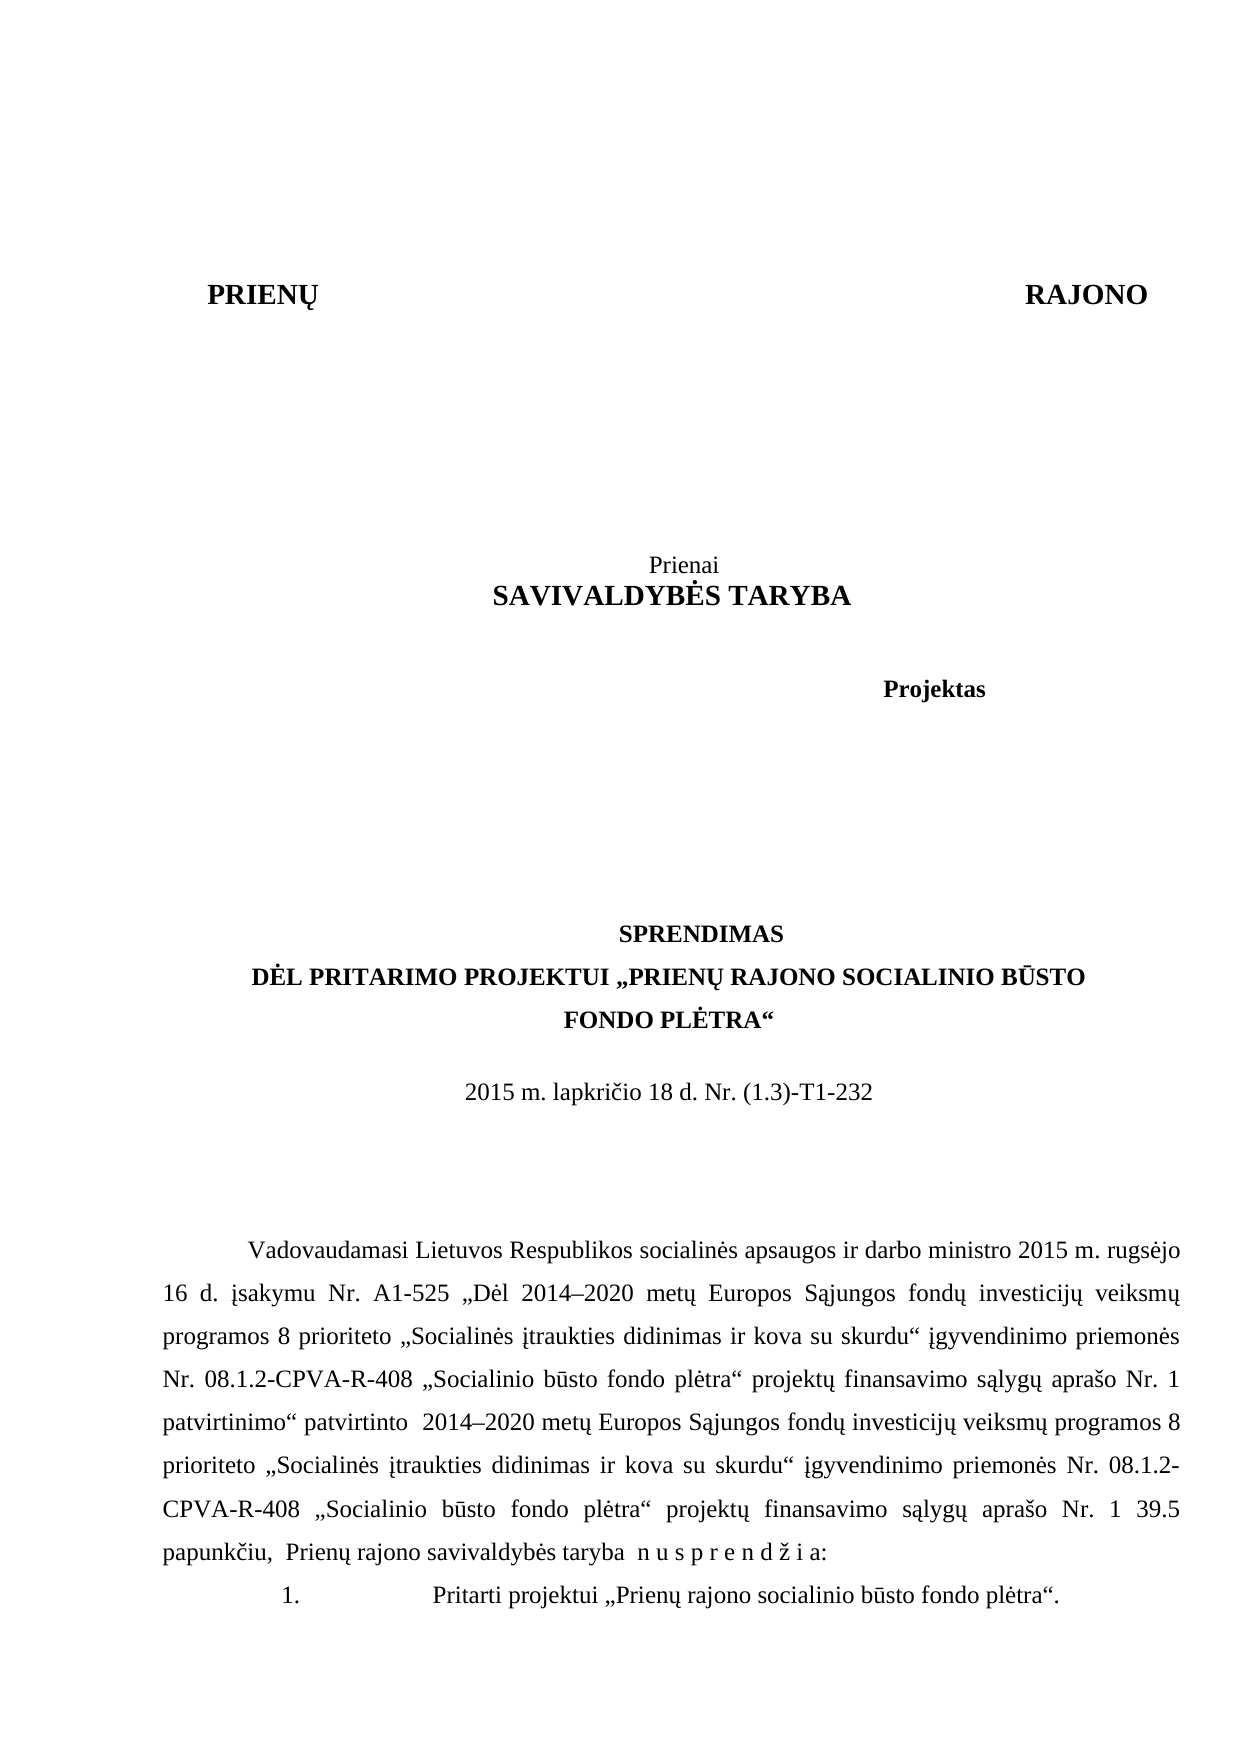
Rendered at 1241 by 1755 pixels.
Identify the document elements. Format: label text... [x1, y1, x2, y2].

text Projektas [162, 674, 1181, 703]
text 2015 m. lapkričio 18 d. Nr. (1.3)-T1-232 [162, 1077, 1181, 1106]
text 1. Pritarti projektui „Prienų rajono socialinio būsto fondo plėtra“. [162, 1580, 1181, 1609]
text PRIENŲ RAJONO SAVIVALDYBĖS TARYBA [162, 277, 1181, 612]
text FONDO PLĖTRA“ [162, 1005, 1181, 1034]
text Prienai [382, 550, 973, 578]
text Vadovaudamasi Lietuvos Respublikos socialinės apsaugos ir darbo ministro 2015 m. rugsėjo 16 d. įsakymu Nr. A1-525 „Dėl 2014–2020 metų Europos Sąjungos fondų investicijų veiksmų programos 8 prioriteto „Socialinės įtraukties didinimas ir kova su skurdu“ įgyvendinimo priemonės Nr. 08.1.2-CPVA-R-408 „Socialinio būsto fondo plėtra“ projektų finansavimo sąlygų aprašo Nr. 1 patvirtinimo“ patvirtinto 2014–2020 metų Europos Sąjungos fondų investicijų veiksmų programos 8 prioriteto „Socialinės įtraukties didinimas ir kova su skurdu“ įgyvendinimo priemonės Nr. 08.1.2-CPVA-R-408 „Socialinio būsto fondo plėtra“ projektų finansavimo sąlygų aprašo Nr. 1 39.5 papunkčiu, Prienų rajono savivaldybės taryba n u s p r e n d ž i a: [162, 1235, 1181, 1566]
text SPRENDIMAS [162, 919, 1181, 947]
text DĖL PRITARIMO projektUI „PRIENŲ RAJONO SOCIALINIO BŪSTO [162, 962, 1181, 991]
